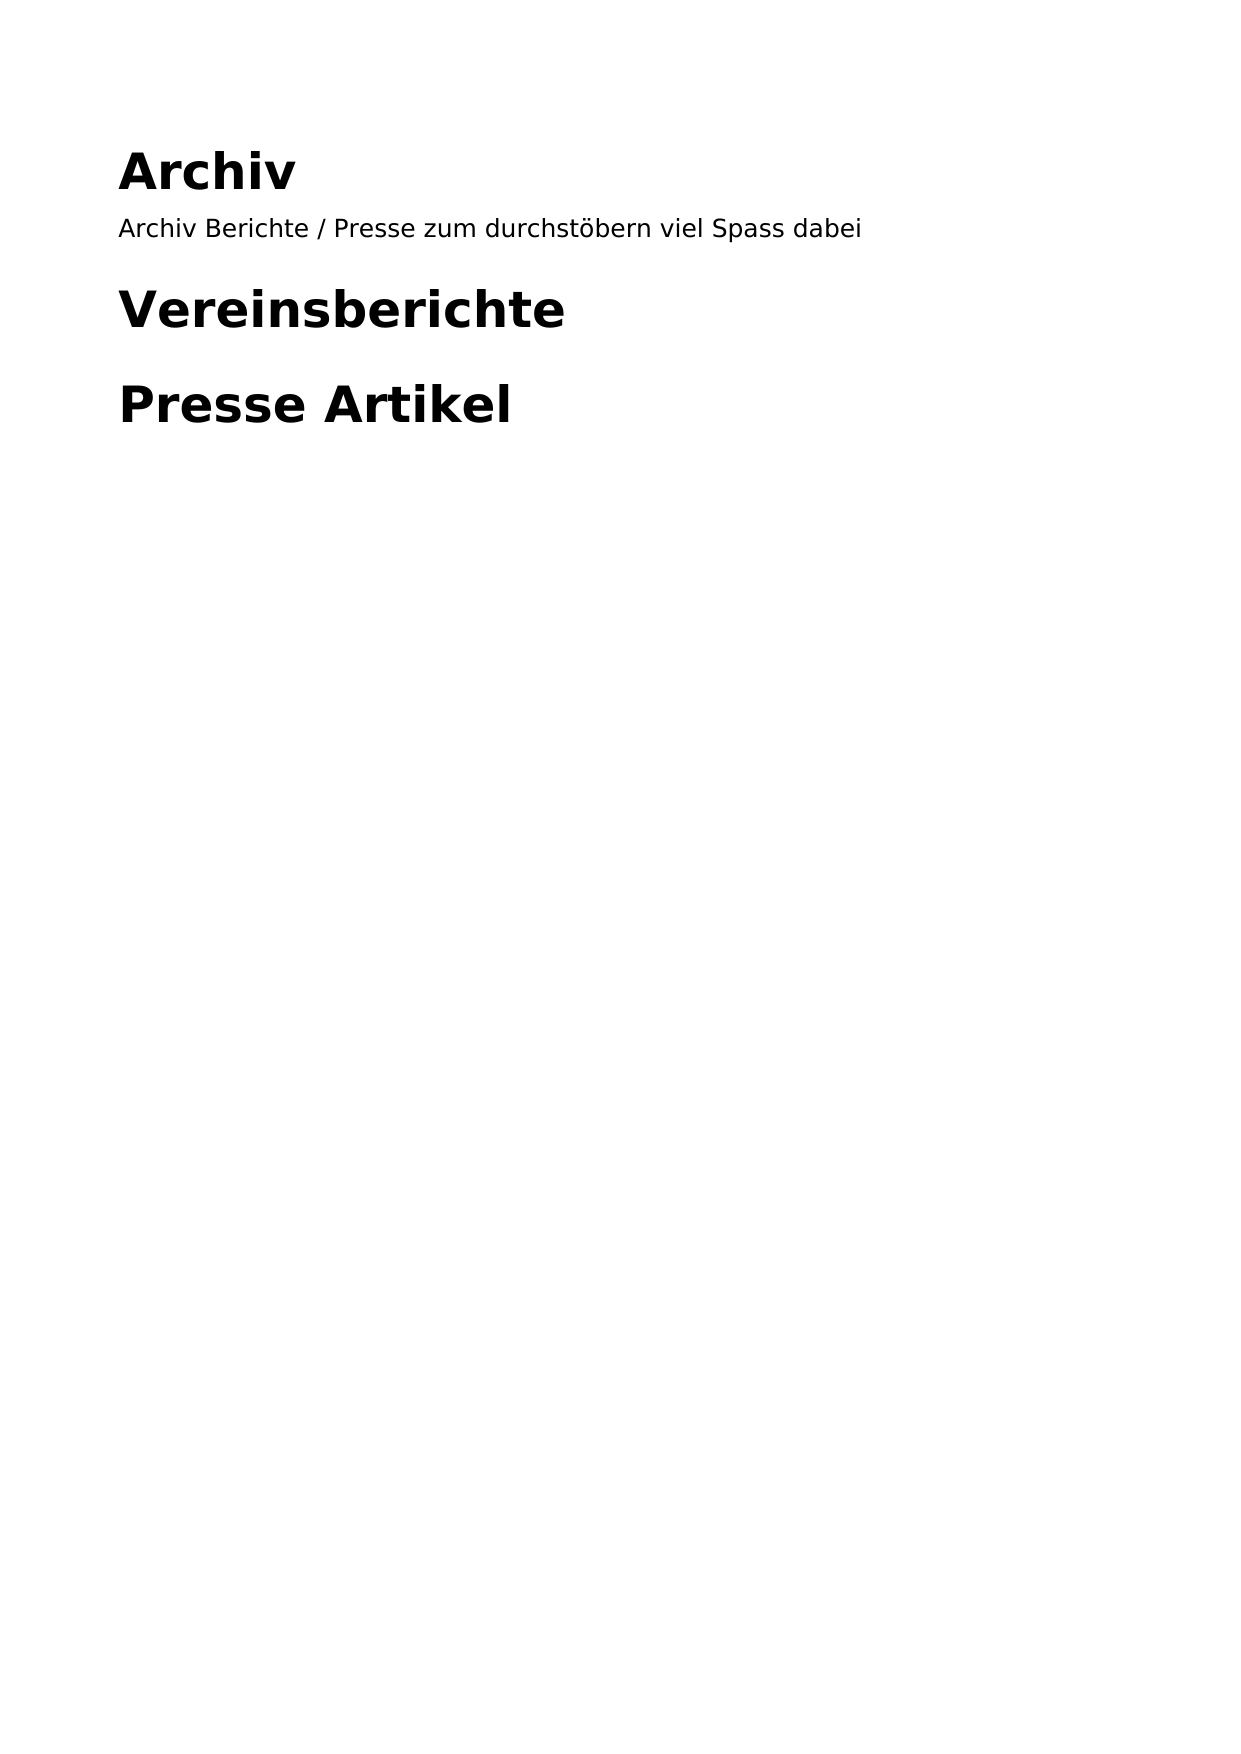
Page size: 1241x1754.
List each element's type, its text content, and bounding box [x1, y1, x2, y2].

subtitle Presse Artikel [118, 376, 1122, 434]
subtitle Archiv [118, 143, 1122, 201]
text Archiv Berichte / Presse zum durchstöbern viel Spass dabei [118, 214, 1122, 243]
subtitle Vereinsberichte [118, 281, 1122, 339]
